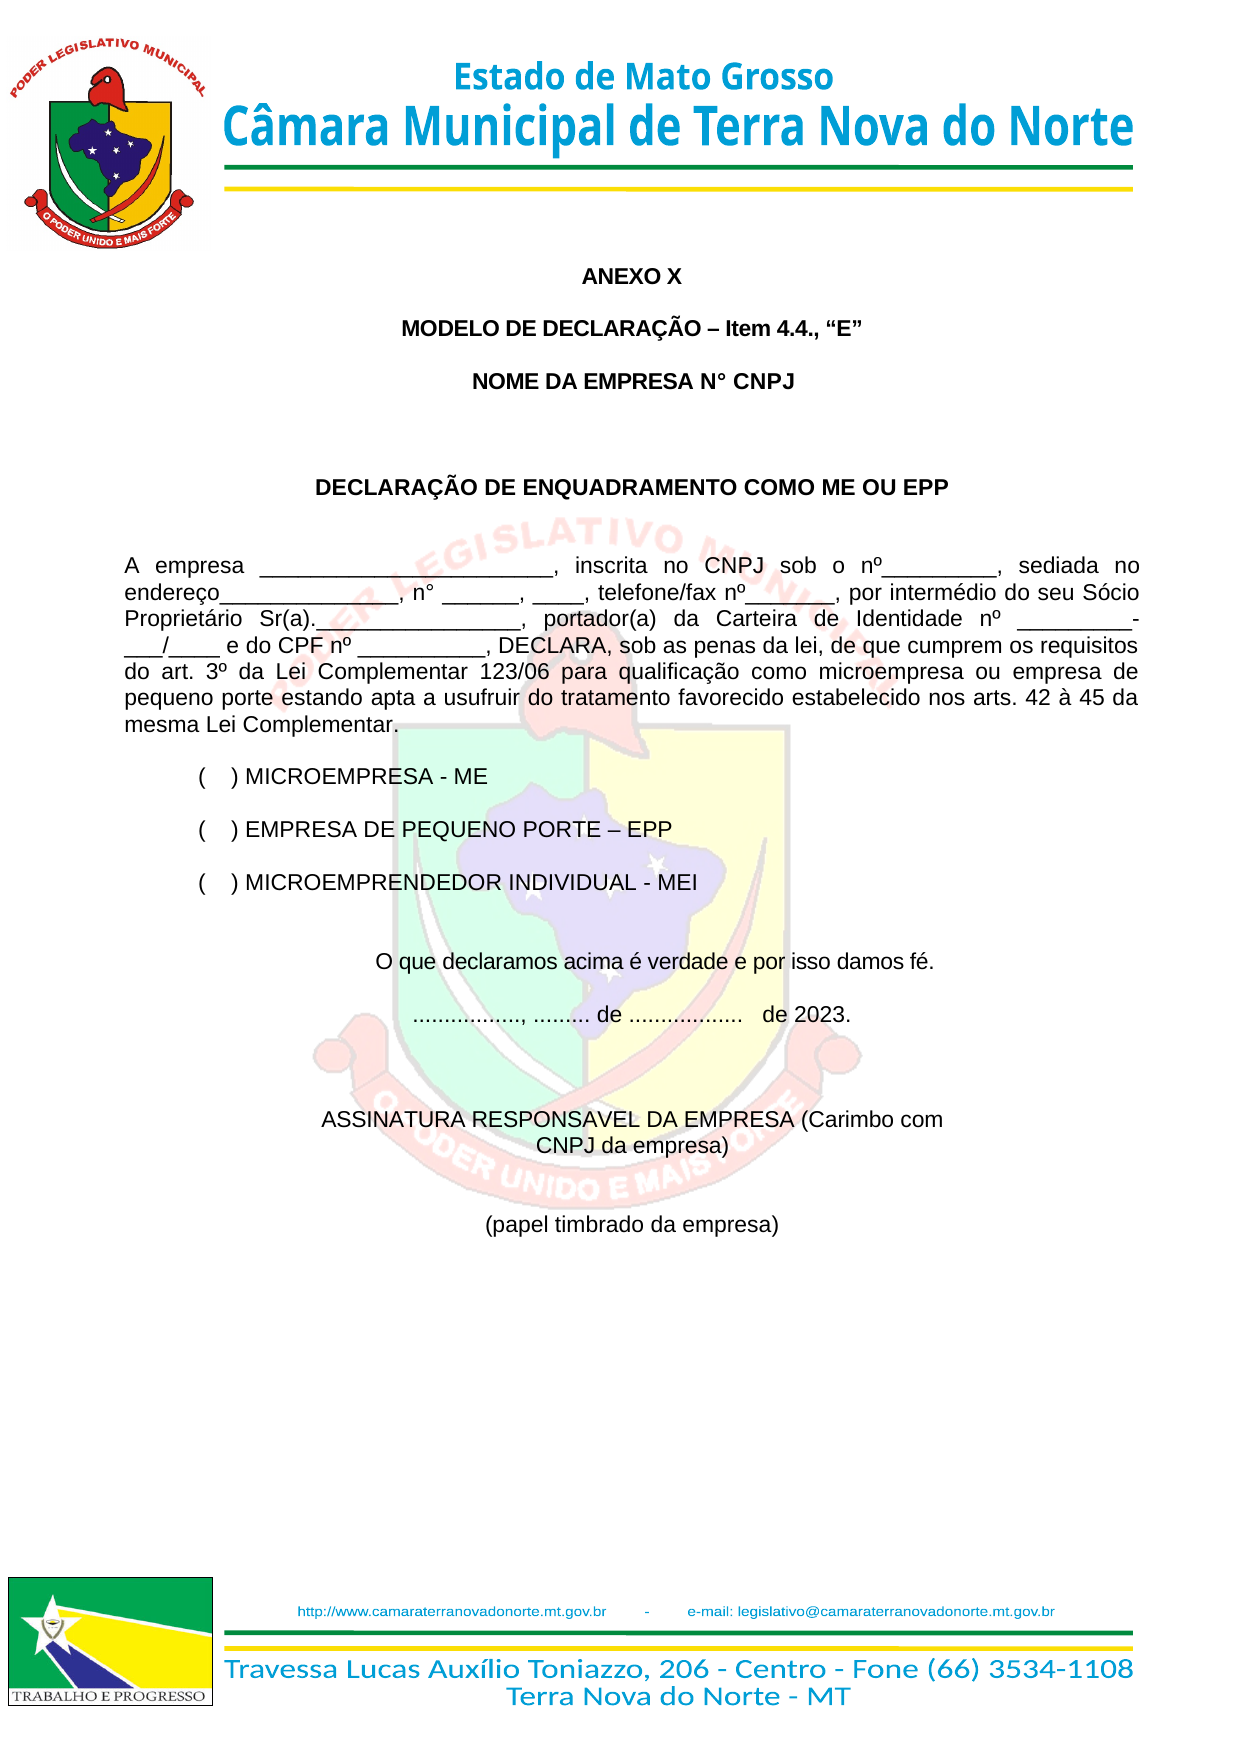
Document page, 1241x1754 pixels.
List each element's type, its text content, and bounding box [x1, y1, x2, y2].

text MODELO DE DECLARAÇÃO – Item 4.4., “E” [124, 315, 1140, 342]
text DECLARAÇÃO DE ENQUADRAMENTO COMO ME OU EPP [124, 473, 1140, 500]
text (papel timbrado da empresa) [124, 1211, 1140, 1238]
text ASSINATURA RESPONSAVEL DA EMPRESA (Carimbo com CNPJ da empresa) [918, 1106, 959, 1159]
text ................., ......... de .................. de 2023. [124, 1001, 254, 1027]
text ( ) MICROEMPRENDEDOR INDIVIDUAL - MEI [918, 869, 1140, 895]
text ( ) MICROEMPRENDEDOR INDIVIDUAL - MEI [124, 869, 254, 895]
text ................., ......... de .................. de 2023. [918, 1001, 1140, 1027]
text A empresa _______________________, inscrita no CNPJ sob o nº_________, sediada no endereço______________, n° ______, ____, telefone/fax nº_______, por intermédio do seu Sócio Proprietário Sr(a).________________, portador(a) da Carteira de Identidade nº _________- ___/____ e do CPF nº __________, DECLARA, sob as penas da lei, de que cumprem os requisitos do art. 3º da Lei Complementar 123/06 para qualificação como microempresa ou empresa de pequeno porte estando apta a usufruir do tratamento favorecido estabelecido nos arts. 42 à 45 da mesma Lei Complementar. [918, 552, 1140, 737]
text ANEXO X [124, 263, 1140, 289]
text ( ) MICROEMPRESA - ME [124, 763, 254, 790]
picture [6, 36, 211, 251]
text ( ) MICROEMPRESA - ME [918, 763, 1140, 790]
text O que declaramos acima é verdade e por isso damos fé. [918, 948, 1140, 974]
text A empresa _______________________, inscrita no CNPJ sob o nº_________, sediada no endereço______________, n° ______, ____, telefone/fax nº_______, por intermédio do seu Sócio Proprietário Sr(a).________________, portador(a) da Carteira de Identidade nº _________- ___/____ e do CPF nº __________, DECLARA, sob as penas da lei, de que cumprem os requisitos do art. 3º da Lei Complementar 123/06 para qualificação como microempresa ou empresa de pequeno porte estando apta a usufruir do tratamento favorecido estabelecido nos arts. 42 à 45 da mesma Lei Complementar. [124, 552, 254, 737]
text NOME DA EMPRESA N° CNPJ [446, 368, 821, 394]
text ( ) EMPRESA DE PEQUENO PORTE – EPP [124, 816, 254, 842]
picture [9, 1578, 212, 1705]
text ( ) EMPRESA DE PEQUENO PORTE – EPP [918, 816, 1140, 842]
text O que declaramos acima é verdade e por isso damos fé. [124, 948, 254, 974]
